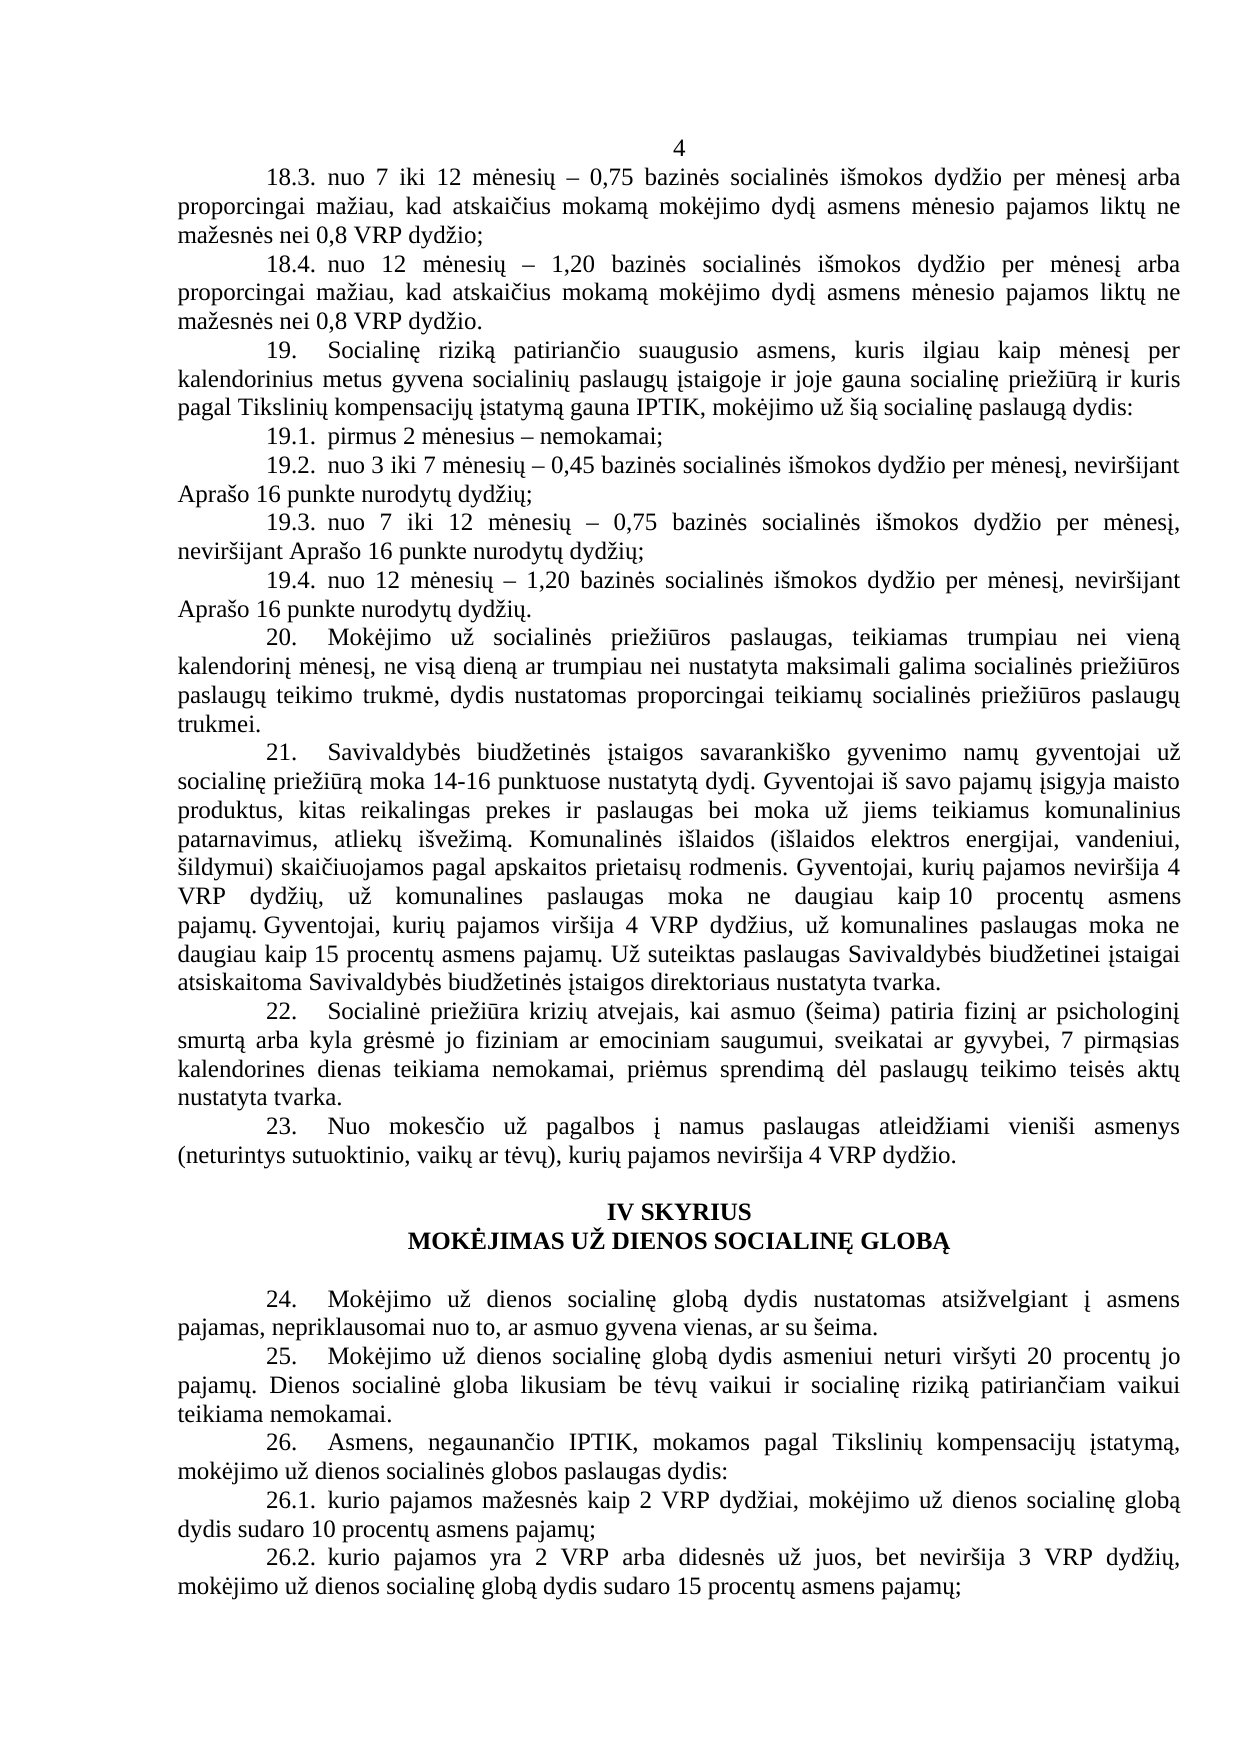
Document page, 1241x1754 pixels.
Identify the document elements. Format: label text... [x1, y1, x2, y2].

text 24. Mokėjimo už dienos socialinę globą dydis nustatomas atsižvelgiant į asmens pajamas, nepriklausomai nuo to, ar asmuo gyvena vienas, ar su šeima. [177, 1284, 1181, 1341]
text MOKĖJIMAS UŽ DIENOS SOCIALINĘ GLOBĄ [177, 1226, 1181, 1255]
text 25. Mokėjimo už dienos socialinę globą dydis asmeniui neturi viršyti 20 procentų jo pajamų. Dienos socialinė globa likusiam be tėvų vaikui ir socialinę riziką patiriančiam vaikui teikiama nemokamai. [177, 1341, 1181, 1427]
text 20. Mokėjimo už socialinės priežiūros paslaugas, teikiamas trumpiau nei vieną kalendorinį mėnesį, ne visą dieną ar trumpiau nei nustatyta maksimali galima socialinės priežiūros paslaugų teikimo trukmė, dydis nustatomas proporcingai teikiamų socialinės priežiūros paslaugų trukmei. [177, 622, 1181, 737]
text 26. Asmens, negaunančio IPTIK, mokamos pagal Tikslinių kompensacijų įstatymą, mokėjimo už dienos socialinės globos paslaugas dydis: [177, 1427, 1181, 1485]
text 26.2. kurio pajamos yra 2 VRP arba didesnės už juos, bet neviršija 3 VRP dydžių, mokėjimo už dienos socialinę globą dydis sudaro 15 procentų asmens pajamų; [177, 1542, 1181, 1600]
text 19.2. nuo 3 iki 7 mėnesių – 0,45 bazinės socialinės išmokos dydžio per mėnesį, neviršijant Aprašo 16 punkte nurodytų dydžių; [177, 450, 1181, 507]
text 23. Nuo mokesčio už pagalbos į namus paslaugas atleidžiami vieniši asmenys (neturintys sutuoktinio, vaikų ar tėvų), kurių pajamos neviršija 4 VRP dydžio. [177, 1111, 1181, 1169]
text 19. Socialinę riziką patiriančio suaugusio asmens, kuris ilgiau kaip mėnesį per kalendorinius metus gyvena socialinių paslaugų įstaigoje ir joje gauna socialinę priežiūrą ir kuris pagal Tikslinių kompensacijų įstatymą gauna IPTIK, mokėjimo už šią socialinę paslaugą dydis: [177, 335, 1181, 421]
text 19.3. nuo 7 iki 12 mėnesių – 0,75 bazinės socialinės išmokos dydžio per mėnesį, neviršijant Aprašo 16 punkte nurodytų dydžių; [177, 507, 1181, 565]
text IV SKYRIUS [177, 1197, 1181, 1226]
text 22. Socialinė priežiūra krizių atvejais, kai asmuo (šeima) patiria fizinį ar psichologinį smurtą arba kyla grėsmė jo fiziniam ar emociniam saugumui, sveikatai ar gyvybei, 7 pirmąsias kalendorines dienas teikiama nemokamai, priėmus sprendimą dėl paslaugų teikimo teisės aktų nustatyta tvarka. [177, 996, 1181, 1111]
text 26.1. kurio pajamos mažesnės kaip 2 VRP dydžiai, mokėjimo už dienos socialinę globą dydis sudaro 10 procentų asmens pajamų; [177, 1485, 1181, 1542]
text 18.3. nuo 7 iki 12 mėnesių – 0,75 bazinės socialinės išmokos dydžio per mėnesį arba proporcingai mažiau, kad atskaičius mokamą mokėjimo dydį asmens mėnesio pajamos liktų ne mažesnės nei 0,8 VRP dydžio; [177, 162, 1181, 249]
text 19.4. nuo 12 mėnesių – 1,20 bazinės socialinės išmokos dydžio per mėnesį, neviršijant Aprašo 16 punkte nurodytų dydžių. [177, 565, 1181, 622]
text 19.1. pirmus 2 mėnesius – nemokamai; [177, 421, 1181, 450]
text 18.4. nuo 12 mėnesių – 1,20 bazinės socialinės išmokos dydžio per mėnesį arba proporcingai mažiau, kad atskaičius mokamą mokėjimo dydį asmens mėnesio pajamos liktų ne mažesnės nei 0,8 VRP dydžio. [177, 249, 1181, 335]
text 21. Savivaldybės biudžetinės įstaigos savarankiško gyvenimo namų gyventojai už socialinę priežiūrą moka 14-16 punktuose nustatytą dydį. Gyventojai iš savo pajamų įsigyja maisto produktus, kitas reikalingas prekes ir paslaugas bei moka už jiems teikiamus komunalinius patarnavimus, atliekų išvežimą. Komunalinės išlaidos (išlaidos elektros energijai, vandeniui, šildymui) skaičiuojamos pagal apskaitos prietaisų rodmenis. Gyventojai, kurių pajamos neviršija 4 VRP dydžių, už komunalines paslaugas moka ne daugiau kaip 10 procentų asmens pajamų. Gyventojai, kurių pajamos viršija 4 VRP dydžius, už komunalines paslaugas moka ne daugiau kaip 15 procentų asmens pajamų. Už suteiktas paslaugas Savivaldybės biudžetinei įstaigai atsiskaitoma Savivaldybės biudžetinės įstaigos direktoriaus nustatyta tvarka. [177, 737, 1181, 996]
